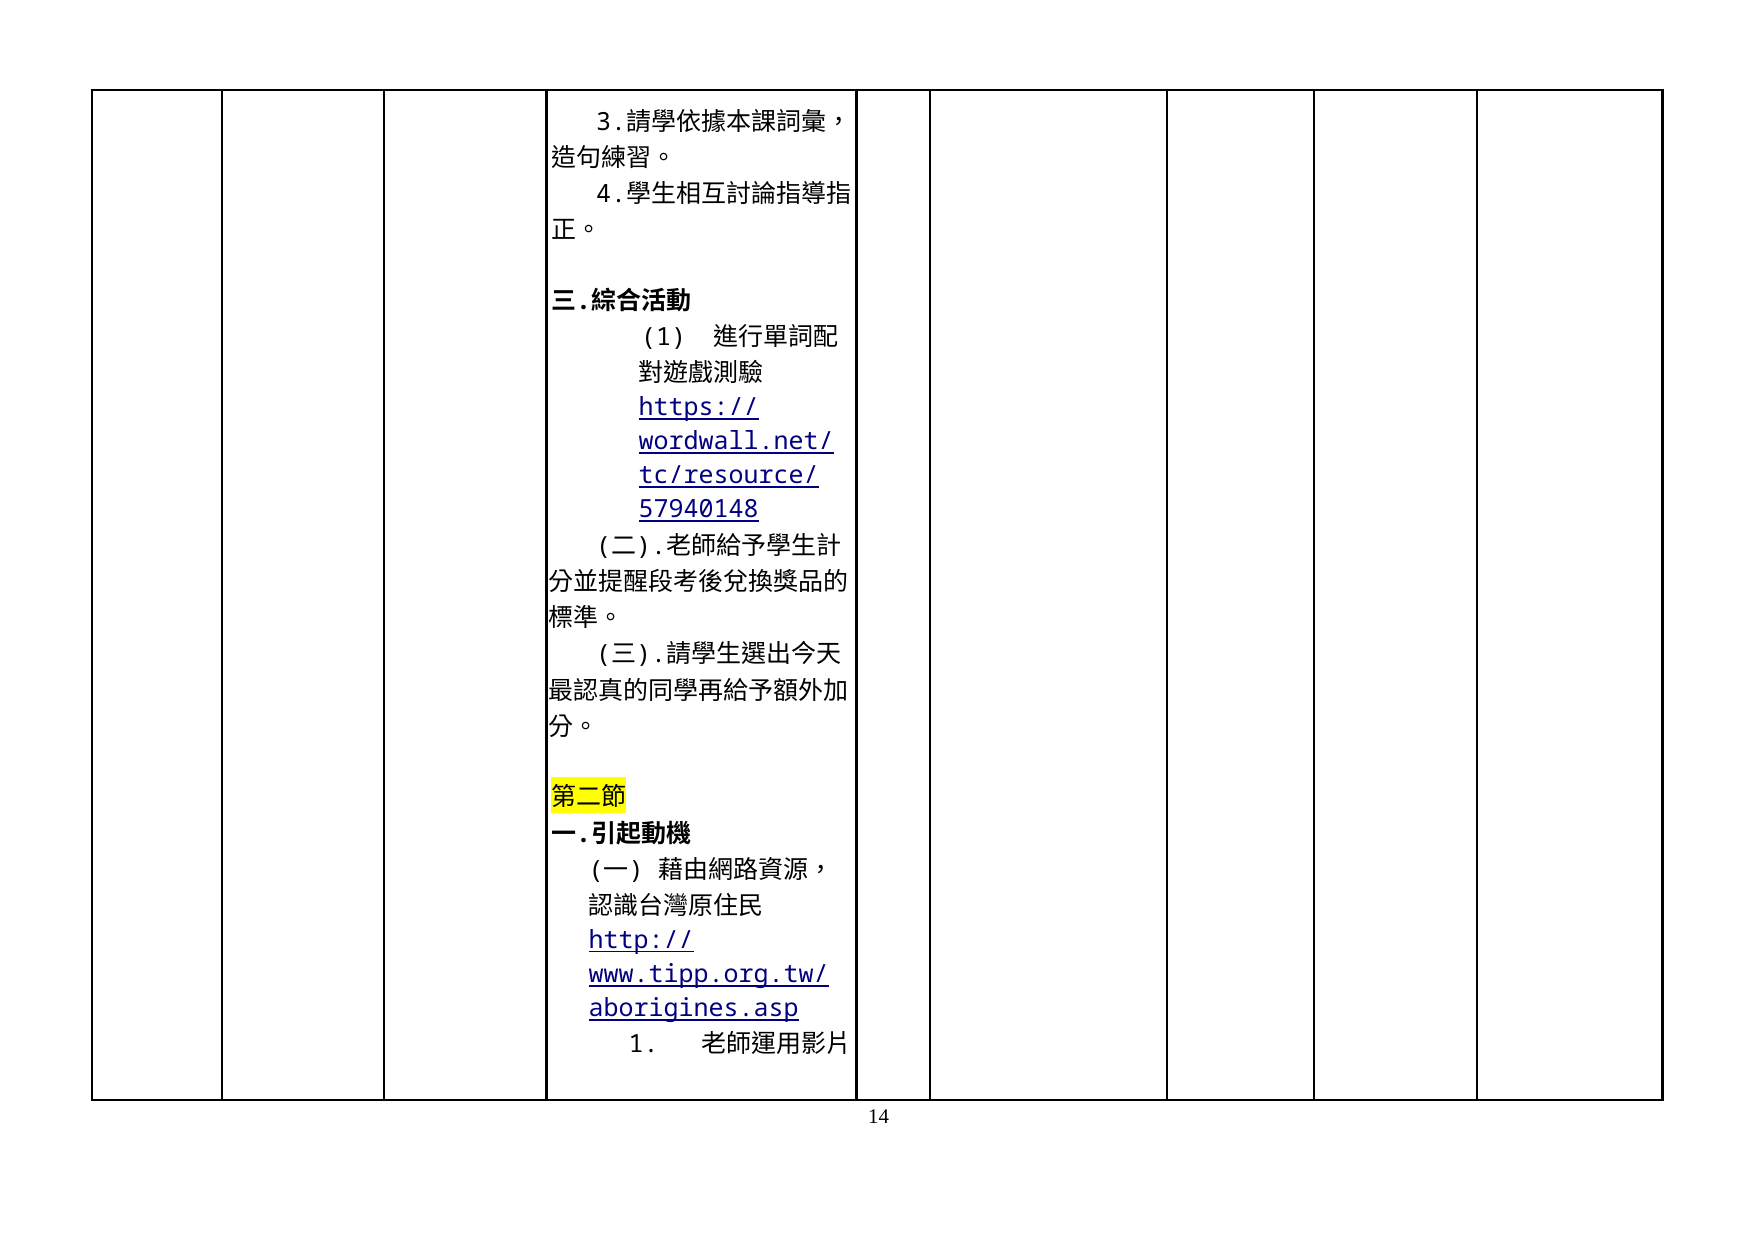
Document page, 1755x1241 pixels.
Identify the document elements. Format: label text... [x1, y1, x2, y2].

table_header [931, 91, 1166, 1099]
table_header 單元一:語言和民族 第二課 我們是原住民kaimazan a men a caucau 第一節 一.引起動機 1. 使用臺灣原住民族資訊網，查閱排灣族的地理位置 http://www.tipp.org.tw/aborigines_info.asp?A_ID=10&AC_No=1 2.練習蒐尋魯凱族的地理位置、文化 http://www.tipp.org.tw/aborigines_info.asp?A_ID=13 3.老師講解排灣族語群，人口數、分佈地區、語言的區分。 4.老師介紹排灣族鄉鎮命名的由來。 5.請學生依據影片觀察，說出差異性。 二.發展活動 (一)閱讀課文: 1.課文導讀:老師透過聲音，讓學生藉由反覆的聽力訓練，加強對族語聲音的模仿能力。 2.老師引導學生能逐段閱讀短文。 (A) kaimazan mun a caucau? (B) ui! kaimazan a men a caucau. (A) se drekay mun? (B) ini! sepayuan a men. (A) azua nia taqinaljanan, tja tjuruvu a payuan. (B) tiamen a sepayuan na sepulingetj i pasa navalj tua taiwan. (二)自主學習 1.學生能朗讀課文 2.學生能互相討論課文內容及難易度。 3.學生能發表意見，提出問題，說出詞性。 (三)單詞教學 1.老師示範發音方式，並指導發音準確性。 2.老師單詞分析及補充說明，例句示範。 ①kacalisiyan:泛指原住民或山地人。 se kacalisiyan amen a masalasalatj. ②drekay:魯凱族。 se drekay a ku qali. ③se:屬於 se payuan amen. ④si-a ta:同屬 nia siataqaljan. ⑤tjuruvu:眾多，專指人數。 tjuruvu amen a kitulutulu ta pinayuanan. ⑥mapulju；mavekelj:少數，專指人數。 mapulju a nia qaliyan. 3.請學依據本課詞彙，造句練習。 4.學生相互討論指導指正。 三.綜合活動 進行單詞配對遊戲測驗 https://wordwall.net/tc/resource/57940148 (二).老師給予學生計分並提醒段考後兌換獎品的標準。 (三).請學生選出今天最認真的同學再給予額外加分。 第二節 一.引起動機 (一) 藉由網路資源，認識台灣原住民 http://www.tipp.org.tw/aborigines.asp 老師運用影片讓學生認識台灣原住民。 請學生發表觀看影片的心得。 二.發展活動 (一)請同學朗讀文文章 1.個別朗讀並由老師進行修正。 2.分組朗讀並請學生進 行修正。 3.請學生說出哪一句是最難念的句子。 (二)請在文章中圈出名詞與動詞。 1.請學生與同學相互討論、指導。 (三)老師解說課文 1.說明本課課文的結構： 【主詞+動詞+方位(副詞)】 【i+方位+受格標記+5人/非5人】 舉例說明。 請學生依所學文法練習造句。 請學生與同學相互討論、指導。 三.綜合活動 使用網路資源，進行簡短對話測驗 (二)根據測驗結果，老師給予學生計分並提醒段考後兌換獎品的標準。 (三)請學生選出今天最認真的同學再給予額外加分。 第三節 一.引起動機 (一)排灣族古調: 拉拉伊(歡樂歌) https://www.youtube.com/watch?v=dA07kqAAQsc&list=RDdA07kqAAQsc&start_radio=1 聆聽欣賞 老師說明詞義及文化背景。 老師逐句教唱 排灣族八步舞教學 進行唱跳活動 二.發展活動 朗讀課文 1.請學生分組朗讀 2.請學生依課文對話分組進行對話練習。 (二) 課文短句練習應用替換詞。 1.學生能應用不同詞彙，熟悉應用、理解，替換代名詞、比較詞、地方詞等等。 2.請學生與同學相互討論、指導。 3.分組發表成果。 例: se drekay mun? se bunung mun? ②azua nia taqinaljan,tja tjuruvu a payuan. azua nia taqanaljan tja mapulju a payuan. ③tiamen a sepayuan na sepulingetj i pasa navalj tua Taiwan. tiamen a sepayuan na sepulingetj i pasa vecekadan tua Taiwan. 三.綜合活動 (一)使用線上網路資源，進行句法演練、測驗 https://web.klokah.tw/grmpts/ (二) 根據測驗結果，老師給予學生計分並提醒段考後兌換獎品的標準。 (三)請學生選出今天最認真的同學再給予額外加分。 第四節 一.引起動機 播放歌曲：拉拉伊(歡樂歌)，請學生練習哼唱 https://www.youtube.com/watch?v=dA07kqAAQsc&list=RDdA07kqAAQsc&start_radio=1 進行唱唱跳跳活動。 老師說明八步舞的含意。 請學生表達活動心得。 二.發展活動 複習課文 請學生各別上台朗讀。 進行同步翻譯活動。請兩位學生上台，一位先說一句族語，再請另一位學生翻成中文。 每一位學生都是評審，活動結束後，輪流上台說出評語。 複習詞彙 分組進行搶答活動。 每一組輪流派出一位學生，由老師翻字卡，學生按鈴說出答案。 遊戲直至所有學生輪完後結束，統計分數，進行加分。 三.綜合活動:使用網路資源進行總複習 (一)句法演練、測驗 https://wordwall.net/tc/resource/57939650 (二)本課詞彙測驗 https://wordwall.net/tc/resource/57938593 (三)老師給予學生計分並提醒段考後兌換獎品的標準。 (四)請學生選出今天最認真的同學再給予額外加分。 單元一:語言和民族 第三課 講故事 menilimilingan 第一節 一.引起動機 欣賞排灣族神話故事 http://www.shute.kh.edu.tw/~abo025/theme_9.html 老師依影片內容介紹內容。 請學生發表觀看影片心得與感想。 二.發展活動 (一).閱讀課文: 1.課文導讀:老師透過聲音，讓學生藉由反覆的聽力訓練，加強對族語聲音的模仿能力。 2.老師引導學生能逐段閱讀短文。 (1) saigu aravac ti vuvuaqaljay a menilimilingan. (2) tjenglay a ken a qemiladj itja liljililjing a ilangda tjai vuvuaqaljay a menilimilingan. (3) liyaw a kinljang ni vuvu a na temalidu a milimilingan. paruta na pinatagiljan na i kacauan, ata na kemasinu a caucau. (4) nua na penakaleva atua na temaljiti a milimilingan, ku kina tjenglayan a penuljat. (5) ku sinljup anga a milimilingan ni vuvuaqaljay. (6) ku si papalangda anga ta ku salasaladj a kitulu. (二)自主學習 1.學生能朗讀課文 2.學生能互相討論課文內容及難易度。 3.學生能發表意見，提出問題，說出詞性。 (三)單詞教學 1.老師示範發音方式，並指導發音準確性。 2.老師單詞分析及補充說明，例句示範。 ①menilimilingan:講故事。由名詞milingan加上en中綴詞和重疊詞變成動名詞。 pinatagiljan:由來、源頭。由名詞patagilj加上in中綴詞、an後綴詞而成。 penakaleva:使人快樂的。加en中綴成為形容詞。 papalangda:給人聽(欣賞)。是langda(聽)加前綴pa重疊成。 ⑤taseljaseljang:同業、同年。由seljaseljang加前綴ta、後綴an成為多數。 3.請學依據本課詞彙，造句練習。 4.學生相互討論指導。 三.綜合活動 使用族語E樂園繪本平台 https://web.klokah.tw/pbc/ 請學生找一篇繪本，輪流上台說故事。 讀者劇場:大家選出一篇繪本，實際演練。 第二節 一.引起動機 欣賞影片:陶壺與排灣族始祖 https://ticeda.moc.gov.tw/home/zh-tw/video/8224 老師口述傳統的涵義 請學生表達觀看影片心得。 請學生發表觀看影片心得與感想。 二.發展活動 (一)請同學朗讀課文文章 1.個別朗讀並由老師進行修正。 2.分組朗讀並請學生進行修正。 3.請學生說出哪一句是最難念的句子。 (二)請在文章中圈出名詞與動詞。 1.請學生與同學相互討論、互相給建議。 2.請學生試著逐句翻譯課文。 (三)老師解說課文 1.說明本課課文的結構。 2.請學生仿老師分析課文。 三.綜合活動 (一)進行線上詞彙測驗 https://wordwall.net/tc/resource/57940448 1.學生分組測驗比賽，答題數、時間。 2.勝利者，接受其他同學的歡呼及獻唱。 第三節 一.引起動機 (一)聆聽歌謠: 舞炯恩-排灣情歌 https://www.youtube.com/watch?v=WTS03FvNIDk 聆聽賞析 老師說明歌曲的時代背景、詞意 歌曲練唱教學 請學生練習改編歌詞 學生分享學習心得 二.發展活動 課文 1.請學生練習使用不同方法朗讀課文。 2.請學生選出最特別的，進行加分活動。 課文短劇練習應用替換詞。例: ①saigu aravac ti vuvu a uqaljay a menilimilingan. saigu aravac ti vuvu a vavayan a semenay. ②tjengelay aken a qemiladj i patalataladj ta liljing na kasiw a kilangeda tjay vuvu a uqaljay a seman milimilingan. ru qiljadj amen itjay litjava na umaq a kilangda tjai vuvu a vavayan a semenay. (二)請學生應用不同詞彙，完成句子替換。 三.綜合活動 (一)依本課課文進行綜合句子排列練習、測驗。 https://wordwall.net/tc/resource/57940636 (二)老師給予學生計分並提醒段考後兌換獎品的標準。 (三)請學生選出今天最認真的同學再給予額外加分。 (四)學習單:請學生分組錄製課文朗讀，上傳至padlet. 第四節 一.引起動機 (一)欣賞歌謠: 舞炯恩-排灣情歌 https://www.youtube.com/watch?v=WTS03FvNIDk 請學生用輪唱的方式詮釋。 請學生分享上週學習單成果。 二.發展活動 (一)課程內容總複習 1.第1~3課詞彙配對 https://wordwall.net/tc/resource/57716480 2.句子排列 https://wordwall.net/tc/resource/57940636 (二)老師給予學生計分並提醒段考後兌換獎品的標準。 (三)請學生選出今天最認真的同學並給予額外加分。 三.綜合活動 (一)學習單:請學生用族與寫出第一單元語言和民族心得，50字以上。上傳至padlet. (二)老師預告下週課程大綱，請學生自主學習，下週發表。 單元二:閱讀的樂趣 第四課 讀書kitaqeci 第一節 一.引起動機 (一)閱讀繪本:知識的力量 https://web.klokah.tw/pbc/book/online/index.php?id=139 1.學習繪本中的單字 2.單辭測驗:以看族語選擇中文的測驗方式，測試學生對繪本單詞的熟悉度。 (二)請學生輪流分享上週學習單。 二.發展活動 (一).閱讀課文: 1.課文導讀:老師透過聲音，讓學生藉由反覆的聽力訓練，加強對族語聲音的模仿能力。 2.老師引導學生能逐段閱讀短文。 ①tima na qemati ta dingwa? ②inuan a tjalja vavavan a sinan tapaw i kacauwan? ③kemuda nu minasi a ciqaw? ④aqumaya sa cemelalaq a kalevelevan? ⑤kemasinu tjen sa tja keljang ta tevela taicu a marka sini ivadaq a pacugan? ⑥itja sapitj, nu zemangal itjen a itaqeci mezulju a tja kinljangan. (二)自主學習 1.學生能朗讀課文 2.學生能互相討論課文內容及難易度。 3.學生能發表意見，提出問題，說出詞性。 (三)單詞教學 1.老師示範發音方式，並指導發音準確性。 2.老師單詞分析及補充說明，例句示範。 ①patagilj:開始。是tagilj開頭名詞家前綴pa成為動名詞。 patagilj anga kitulu itje ta pinayuanan. ②sikai:世界。是沿用日語。 bulay aravac atja sikai. ③cemelalaq:打雷。是celalaq(雷)加中綴em成為動名詞。 nu cemelalaq a kalevelevan uri qemudjalj anga. ④djemumak:找。是djumak加中綴em而成。 djemumaq ta sengesengan ti kama. ⑤mazulju:使增加、充實。是zulju加前綴ma成為被增加。 mazulju anga a vakidj ta qudjalj. ⑥kinljang:所知道的知識。加後綴an成為名詞。 liyaw a kinljangan ni kama. 3.請學依據本課詞彙，造句練習。 4.學生相互討論指導。 三.綜合活動 (一)本課詞彙配對測驗 https://wordwall.net/tc/resource/57941048 1.分組競賽活動 2.個人搶分活動 (二)老師給予學生計分並提醒段考後兌換獎品的標準。 (三)請學生選出今天最認真的同學進行加分。 第二節 一.引起動機 閱讀繪本:知識的力量 https://web.klokah.tw/pbc/book/online/index.php?id=139 (1)閱讀理解:欣賞繪本之後，請學生來回答問題問題： 例: 1. 伊莉莎白的父親是位優秀的律師，但為什麼無法幫助可憐的婦女？ 2. 伊莉莎白與她的先生參加了什麼會議？ 3. 這場會議伊莉莎白發現了什麼？讓她非常驚訝。 4. 說一說，故事中有哪一些事情是伊莉莎白在爭取的女性權益？ 藉由學生回答，引導學生理解閱讀的重要性。 二.發展活動 (一)請同學朗讀課文文章。 1.個別朗讀並由老師進行修正。 2.分組朗讀並請學生進行修正。 3.請學生說出哪一句是最難念的句子。 (二)請在文章中圈出名詞與動詞。 1.請學生與同學相互討論、指導。 2.請學生試著逐句翻譯課文。 (三)老師解說課文 1.說明本課課文的結構。 2.請學生練習老師分析課文。 (四)自主學習 1.學生能朗讀課文。 2.學生能互相討論課文內容及難易度。 3.學生能發表意見，提出問題，說出詞性。 三.綜合活動 (一)課文句子排列測驗 https://wordwall.net/tc/resource/57940733 1.分組討論，進行測驗活動 2.個人加分賽活動 (二)老師給予學生計分並提醒段考後兌換獎品的標準。 (三).請學生選出今天最認真的同學，進行加分。 第三節 一.引起動機 (一)閱讀繪本:知識的力量 https://web.klokah.tw/pbc/book/online/index.php?id=139 1.補充例句(擁有句) 2.補充例句(存在句) 二.發展活動 朗讀課文 (二) 課文短句練習應用替換詞。 1.學生能應用不同詞彙，熟悉應用、理解，替換代名詞、比較詞、地方詞等等。 例: ①tima na qemati ta dingwa? tima na qemati ta palidring? ②inuan a tjalja vavavan a sinan tapaw i kacauwan? izainu a tjalja ladruladruqan a pana i Taiwan? ③akumaya sa cemelalaq a kalevelevan? akumaya sa lemadjap a kalevelevan? 2.請學生與同學相互討論、指導。 3.分組發表成果。 綜合活動 複習課程內容 (一)天氣與健康(句型)配對測驗 https://wordwall.net/tc/resource/33655482 1.分組討論，進行測驗 2.個人加分賽 (二)老師給予學生計分並提醒段考後兌換獎品的標準。 (三).請學生選出今天最認真的同學再給予額外加分。 第四節 一.引起動機 (一)生活說族語:天氣與健康(族語E樂園) https://web.klokah.tw/dialogue/video/watch.php?vid=76 1.對話練習 2.單詞練習 3.聽寫測驗 4.詞序測驗 5.對話理解測驗 (二)老師引導學生學習，並適時的作測驗，加深印象。 二.發展活動 (一)複習課文、句型 1.朗讀課文 2.句型排列 https://wordwall.net/tc/resource/57940733 (二)複習本課詞彙 https://wordwall.net/tc/resource/57941048 (三)老師給予學生計分並提醒段考後兌換獎品的標準。 (四)請學生選出今天最認真的同學再給予額外加分。 三.綜合活動 (一)學習單:請學生用族與寫出【最喜歡的書，為什麼?】，50字以上。上傳至padlet. (二)老師預告下週課程大綱，請學生自主學習，下週發表。 單元二:閱讀的樂趣 第五課 借書kisedjam ta sapitj 第一節 一.引起動機 (一)影片欣賞: 排灣族「五年祭」 https://www.youtube.com/watch?v=ebdg4Vy07uk 1.老師補充說明各部落在舉辦五年祭的差異。 2.請學生分享參與五年祭的經驗。 3.請學生發表觀看影片的心得。 (二)請學生輪流分享上週的學習單心得。 二.發展活動 (一)閱讀課文: 1.課文導讀:老師透過聲音，讓學生藉由反覆的聽力訓練，加強對族語聲音的模仿能力。 2.老師引導學生能逐段閱讀短文。 (A) na semupu anga sun taicu a “maljeveq na sepayuan” a sapitj? (B) ui. ku sinupu anga, nanguaq angata aicu a sapitj nu tja pacunen. (A) maqati a ku kisedjamen aicu a sapitj? (B) neka nia ken, ljakua kemeljang a ken tu izua ni Tjuku. ku si kisedjaman anga sun tjaimadju. (A) masalu, nu su kisedjamen anga, pavayan anga tjanu a ken dri? (B) ui! ljakua nu maka supu anga sun. ti sun anga pacikel tjay Tjuku. (二)自主學習 1.學生能朗讀課文 2.學生能互相討論課文內容及難易度。 3.學生能發表意見，提出問題，說出詞性。 (三)單詞教學 1.老師示範發音方式，並指導發音準確性。 2.老師單詞分析及補充說明，例句示範。 ①semupu:讀、唸、數。由supu(數量)加em中綴而成動名詞。 tjengelay aken a semupu ta qadupu. ②kemeljang:知道。是keljang(知悉)加em中綴成為動名詞。 kemeljang ti kina tu na semagaku anga ken. ③pavayan:是動詞pavay加後綴an成為命令式。 pavayan anga inpic ni tjuku. ④pacikelu:是pacikel加u成為命令式。 pacikelu a su kinisedjam a inpic tjay tjuku. 3.請學依據本課詞彙，造句練習。 4.學生相互討論指導。 三.綜合活動 (一)線上練習，本課詞彙配對遊戲 https://wordwall.net/tc/resource/57941590 1.分組競賽活動 2.個人搶分活動 (二)老師給予學生計分並提醒段考後兌換獎品的標準。 (三).請學生選出今天最認真的同學再給予額外加分。 第二節 一.引起動機 (一)閱讀文章:五年祭 (族語E樂園:文化篇) https://web.klokah.tw/extension/cu_practice/index.php?d=26&l=24&view=article 1.請學生輪流分段唸文章。 2.請自願的學生朗讀整篇文章，並給予加分。 3.單詞學習:請學生找出生詞，並應用原住民族語言線上辭典協助蒐尋。 4.老師解說本文內容，讓學生加深學習記憶。 二.發展活動 (一)請同學朗讀課文文章。 1.個別朗讀並由老師進行修正。 2.分組朗讀並請學生進行互相給建議。 3.請學生說出哪一句是最難念的句子。 (二)請在文章中圈出名詞與動詞。 1.請學生與同學相互討論、指導。 2.請學生試著逐句翻譯課文。 (三)老師解說課文 1.說明本課課文的結構。 2.請學生練習分析課文。 (四)自主學習 1.學生能朗讀課文 2.學生能互相討論課文內容及難易度。 3.學生能發表意見，提出問題，說出詞性。 三.綜合活動 (一)文化工藝DIY:製作福球 1.準備打包帶、麻繩。 2.老師指導學生製作。 3.將成品集中保管。 4.期末體驗課程使用。 第三節 一.引起動機 (一)聆聽古調:tjalja sauqaljayan a payuan. 1.老師將歌詞寫在黑板上，請學生抄寫在學習單上。 2.老師解說歌詞詞意及文化背景。 3.請學生唸歌詞，感受詞意。 4.老師清唱教學，學生跟唱。 5.請學生練習搭配八步舞合唱。 6.學生分享參與心得感想。 二.發展活動 朗讀課文 (二) 課文短句練習應用替換詞。 1.學生能應用不同詞彙，熟悉應用、理解，替換代名詞、比較詞、地方詞等等。例: ①na semupu anga sun taicu a maljeveq na payuan a sapitj? na semupu anga sun taicu a masalut na drekay a sapitj? ②na semupu anga ken,aicu a sapitj na temalidu aravac. na semupu anga ken,aicu a sapitj na penapedjeli aravac. ③maqati a ku kisedjamen tjanusun aicu a sapitj? maqati a ku kisedjamen tjaimadju azua a sapitj? ④ljakua nu maka supu anga sun,pacikelu anga tjay tjuku. ljakua nu maka supu anga sun,pacikelu anga tjay kapi. (三)請學生應用不同詞彙，完成句子替換。 三.綜合活動 (一)文化工藝DIY:製作刺球竿。 1.準備90公分以上的竹子、衛生竹筷、繩子、美工刀。 2.老師依照步驟指導製作。 3.請學生各拿一支竹筷、美工刀。 4.將竹筷一頭削尖。(使用刀子時務必要求學生注意安全) 5將削肩的竹筷插入竹子上方，用繩子綑綁，完成成品。 老師將學生成品集中保管。 老師再複習製作步驟，並說明刺福球用意，預告下次上課內容。 第四節 一.引起動機 (一)體驗五年祭刺球活動 1.將製作完成的福球、竹竿帶到走廊或教室後方。 2.學生圍成一圈，各拿一支竹竿。 3.學生輪流向上拋福球。 4.刺中福球者收竿、觀戰。 5.每人都刺中後，活動結束。 6.學生分享參與活動心得。 二.發展活動 (一)複習課文、句型 1.朗讀課文 2.句型排列 https://wordwall.net/tc/resource/58005399 (二)複習本課詞彙 https://wordwall.net/tc/resource/57941590 (三)老師給予學生計分並提醒段考後兌換獎品的標準。 (四)請學生選出今天最認真的同學，進行加分。 三.綜合活動 (一)學習單:請學生用族與寫出【體驗刺福球的心得】，50字以上。上傳至padlet. (二)老師預告下週期末總複習測驗，請學生自主學習。 總複習-族語翻翻樂 (一)請學生分組朗讀1~5課課文。 (二)請學生分組進行翻翻樂遊戲。 1.每組分10張便利貼，寫上要考其他組1~5課的詞彙。 2.每一組派一位學生接受提問(中翻族語、族語翻中)。 3.翻到的詞彙立即說出字卡上的字及翻譯。 4.該組無法回答，可由其他組進行搶答 5.每一位學生都要上台參與活動。 6.所有人員輪完，活動結束。 7.得分最多的一組，上台接受同學們的歡呼。 (三)期末測驗 1.1~5課句子排列測驗 https://wordwall.net/tc/resource/57718685 2.第1~5課填空測驗 https://wordwall.net/tc/resource/57719406 (四)頒獎典禮 1.依平時加分及學習單，統計出前三名學生，獲得老師獎品。 2.個人獎及小組獎項。 (五)請學生上台分享學期學習心得。 (六)老師預告下學期課程大綱及內容。 [548, 91, 855, 1099]
table_header [93, 91, 221, 1099]
table_header [385, 91, 545, 1099]
table_header [858, 91, 929, 1099]
table_header [1315, 91, 1476, 1099]
table_header [223, 91, 383, 1099]
table_header [1478, 91, 1661, 1099]
table_header [1168, 91, 1313, 1099]
